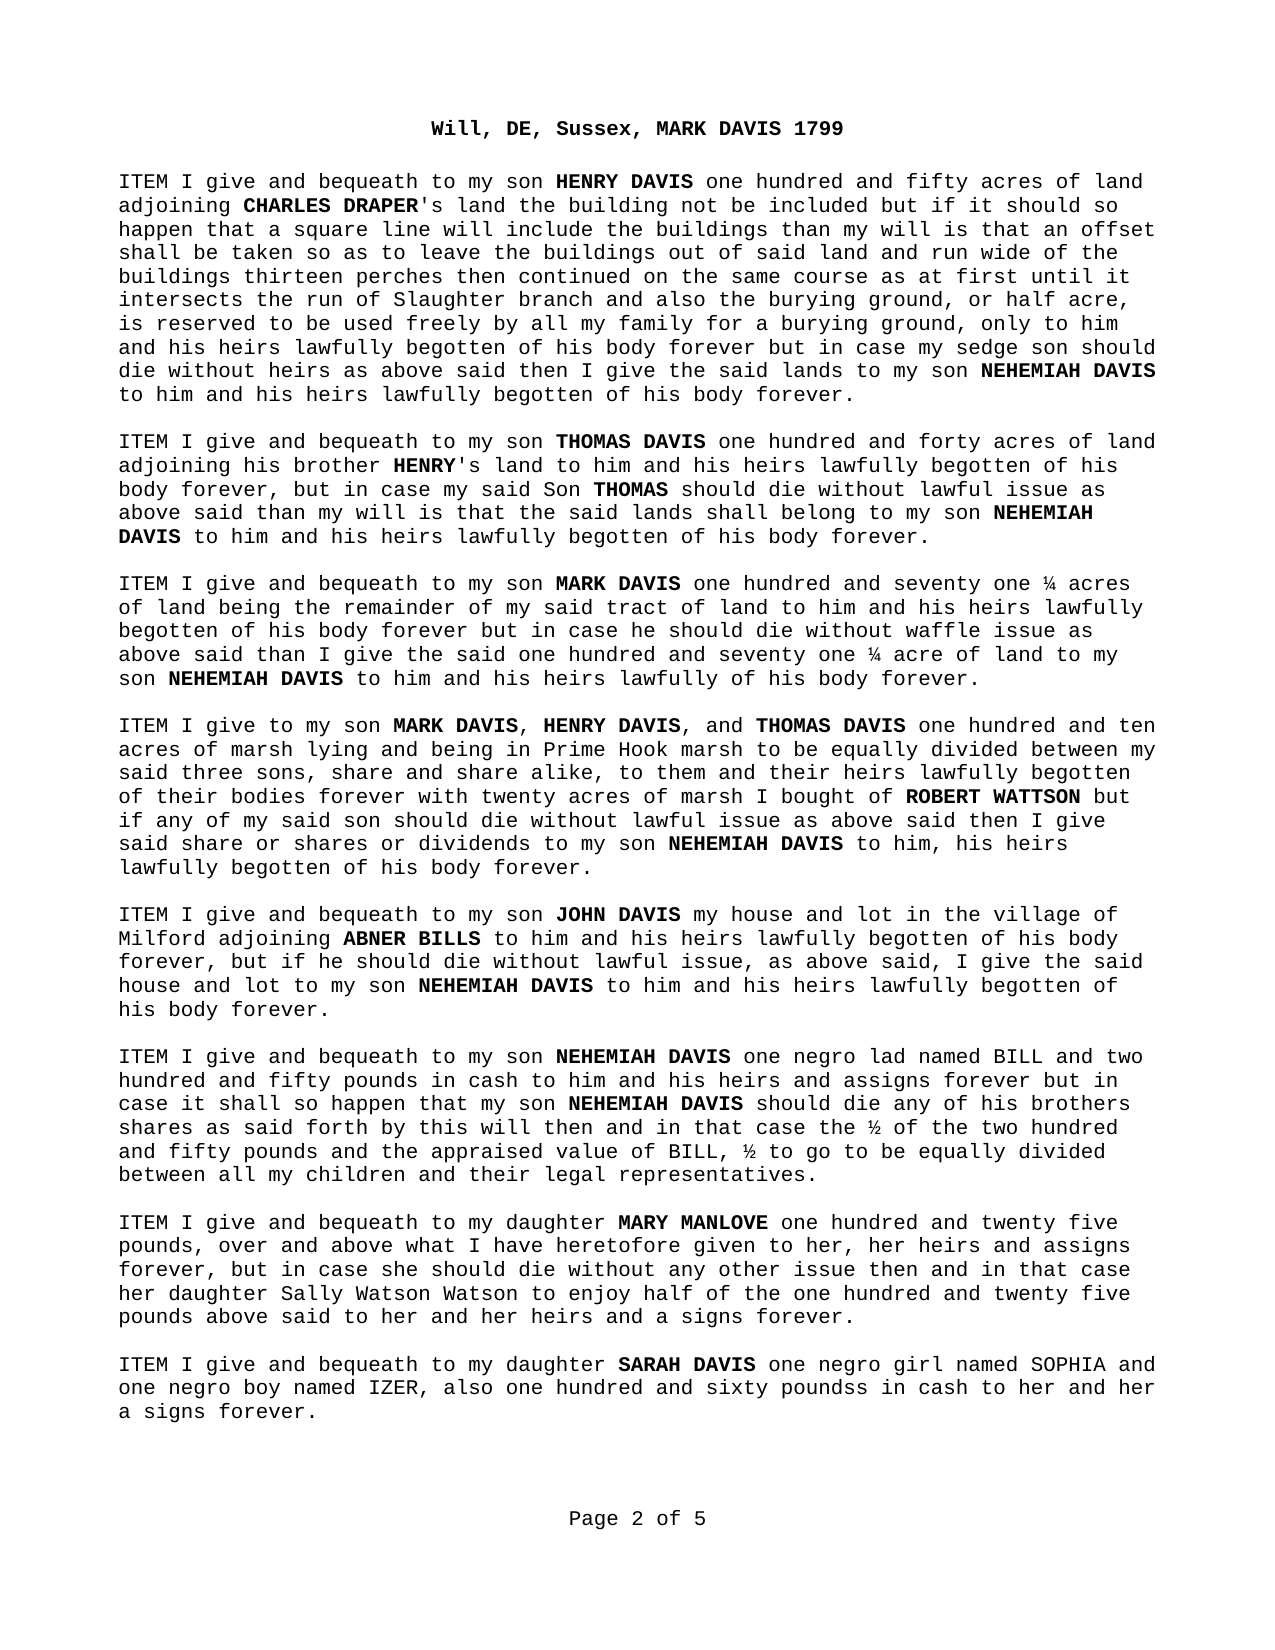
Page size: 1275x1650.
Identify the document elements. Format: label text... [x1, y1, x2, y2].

text Item I give and bequeath to my daughter Sarah Davis one negro girl named Sophia and one negro boy named izer, also one hundred and sixty poundss in cash to her and her a signs forever. [118, 1353, 1157, 1424]
text Item I give and bequeath to my daughter Mary Manlove one hundred and twenty five pounds, over and above what I have heretofore given to her, her heirs and assigns forever, but in case she should die without any other issue then and in that case her daughter Sally Watson Watson to enjoy half of the one hundred and twenty five pounds above said to her and her heirs and a signs forever. [118, 1212, 1157, 1330]
text Item I give and bequeath to my son Mark Davis one hundred and seventy one ¼ acres of land being the remainder of my said tract of land to him and his heirs lawfully begotten of his body forever but in case he should die without waffle issue as above said than I give the said one hundred and seventy one ¼ acre of land to my son Nehemiah Davis to him and his heirs lawfully of his body forever. [118, 573, 1157, 691]
text Item I give and bequeath to my son Henry Davis one hundred and fifty acres of land adjoining Charles Draper's land the building not be included but if it should so happen that a square line will include the buildings than my will is that an offset shall be taken so as to leave the buildings out of said land and run wide of the buildings thirteen perches then continued on the same course as at first until it intersects the run of Slaughter branch and also the burying ground, or half acre, is reserved to be used freely by all my family for a burying ground, only to him and his heirs lawfully begotten of his body forever but in case my sedge son should die without heirs as above said then I give the said lands to my son Nehemiah Davis to him and his heirs lawfully begotten of his body forever. [118, 171, 1157, 408]
text Item I give and bequeath to my son Nehemiah Davis one negro lad named Bill and two hundred and fifty pounds in cash to him and his heirs and assigns forever but in case it shall so happen that my son Nehemiah Davis should die any of his brothers shares as said forth by this will then and in that case the ½ of the two hundred and fifty pounds and the appraised value of Bill, ½ to go to be equally divided between all my children and their legal representatives. [118, 1046, 1157, 1188]
text Item I give and bequeath to my son Thomas Davis one hundred and forty acres of land adjoining his brother Henry's land to him and his heirs lawfully begotten of his body forever, but in case my said Son Thomas should die without lawful issue as above said than my will is that the said lands shall belong to my son Nehemiah Davis to him and his heirs lawfully begotten of his body forever. [118, 431, 1157, 549]
text Item I give and bequeath to my son John Davis my house and lot in the village of Milford adjoining Abner bills to him and his heirs lawfully begotten of his body forever, but if he should die without lawful issue, as above said, I give the said house and lot to my son Nehemiah Davis to him and his heirs lawfully begotten of his body forever. [118, 904, 1157, 1022]
text Item I give to my son Mark Davis, Henry Davis, and Thomas Davis one hundred and ten acres of marsh lying and being in Prime Hook marsh to be equally divided between my said three sons, share and share alike, to them and their heirs lawfully begotten of their bodies forever with twenty acres of marsh I bought of Robert wattson but if any of my said son should die without lawful issue as above said then I give said share or shares or dividends to my son Nehemiah Davis to him, his heirs lawfully begotten of his body forever. [118, 715, 1157, 881]
